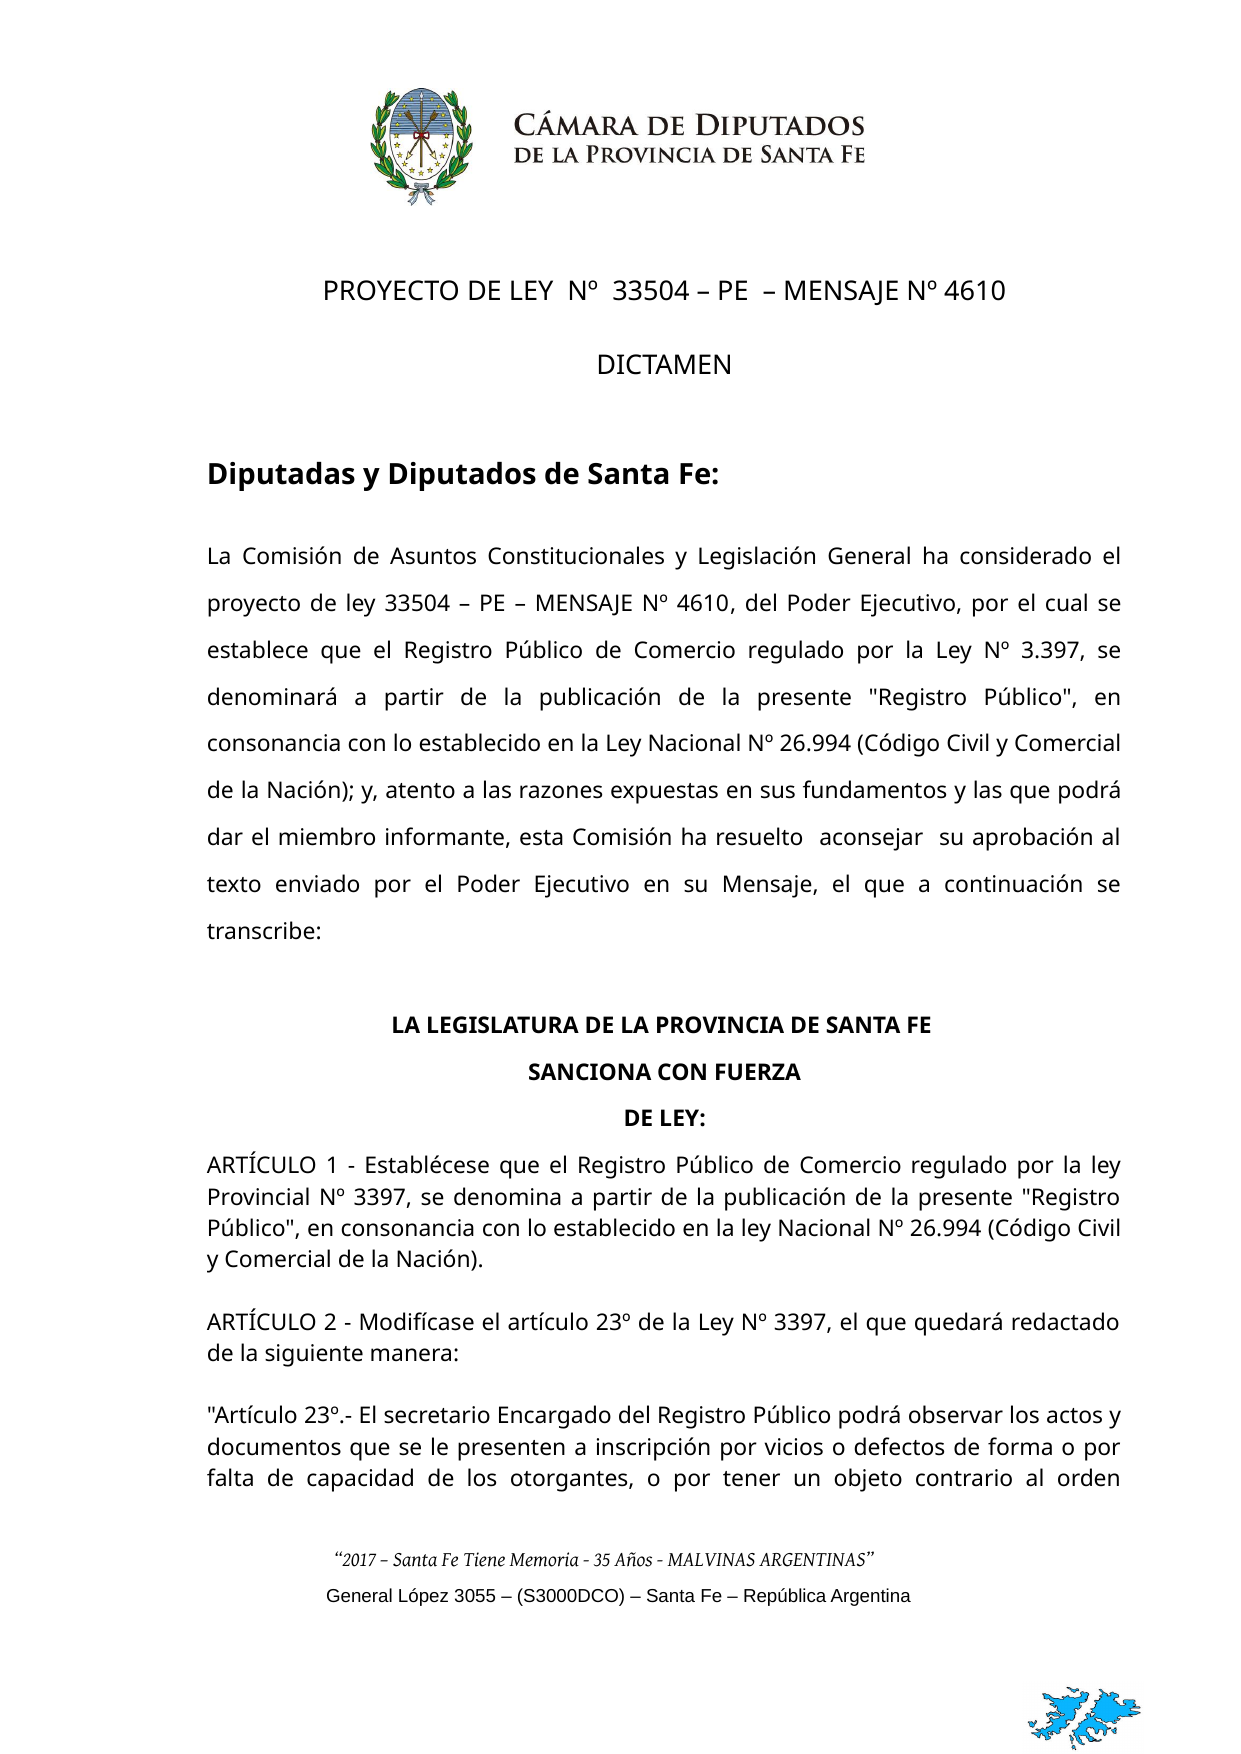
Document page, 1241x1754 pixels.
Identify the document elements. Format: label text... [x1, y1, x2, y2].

subtitle Diputadas y Diputados de Santa Fe: [207, 453, 1122, 493]
text "Artículo 23º.- El secretario Encargado del Registro Público podrá observar los actos y documentos que se le presenten a inscripción por vicios o defectos de forma o por falta de capacidad de los otorgantes, o por tener un objeto contrario al orden [207, 1399, 1122, 1493]
picture [370, 88, 865, 210]
text LA LEGISLATURA DE LA PROVINCIA DE SANTA FE [207, 1008, 1122, 1040]
text PROYECTO DE LEY Nº 33504 – PE – MENSAJE Nº 4610 [207, 272, 1122, 308]
text SANCIONA CON FUERZA [207, 1055, 1122, 1087]
text La Comisión de Asuntos Constitucionales y Legislación General ha considerado el proyecto de ley 33504 – PE – MENSAJE Nº 4610, del Poder Ejecutivo, por el cual se establece que el Registro Público de Comercio regulado por la Ley Nº 3.397, se denominará a partir de la publicación de la presente "Registro Público", en consonancia con lo establecido en la Ley Nacional Nº 26.994 (Código Civil y Comercial de la Nación); y, atento a las razones expuestas en sus fundamentos y las que podrá dar el miembro informante, esta Comisión ha resuelto aconsejar su aprobación al texto enviado por el Poder Ejecutivo en su Mensaje, el que a continuación se transcribe: [207, 540, 1122, 946]
text DICTAMEN [207, 345, 1122, 382]
picture [1021, 1681, 1144, 1754]
text ARTÍCULO 2 - Modifícase el artículo 23º de la Ley Nº 3397, el que quedará redactado de la siguiente manera: [207, 1305, 1122, 1368]
text ARTÍCULO 1 - Establécese que el Registro Público de Comercio regulado por la ley Provincial Nº 3397, se denomina a partir de la publicación de la presente "Registro Público", en consonancia con lo establecido en la ley Nacional Nº 26.994 (Código Civil y Comercial de la Nación). [207, 1149, 1122, 1274]
text DE LEY: [207, 1102, 1122, 1133]
